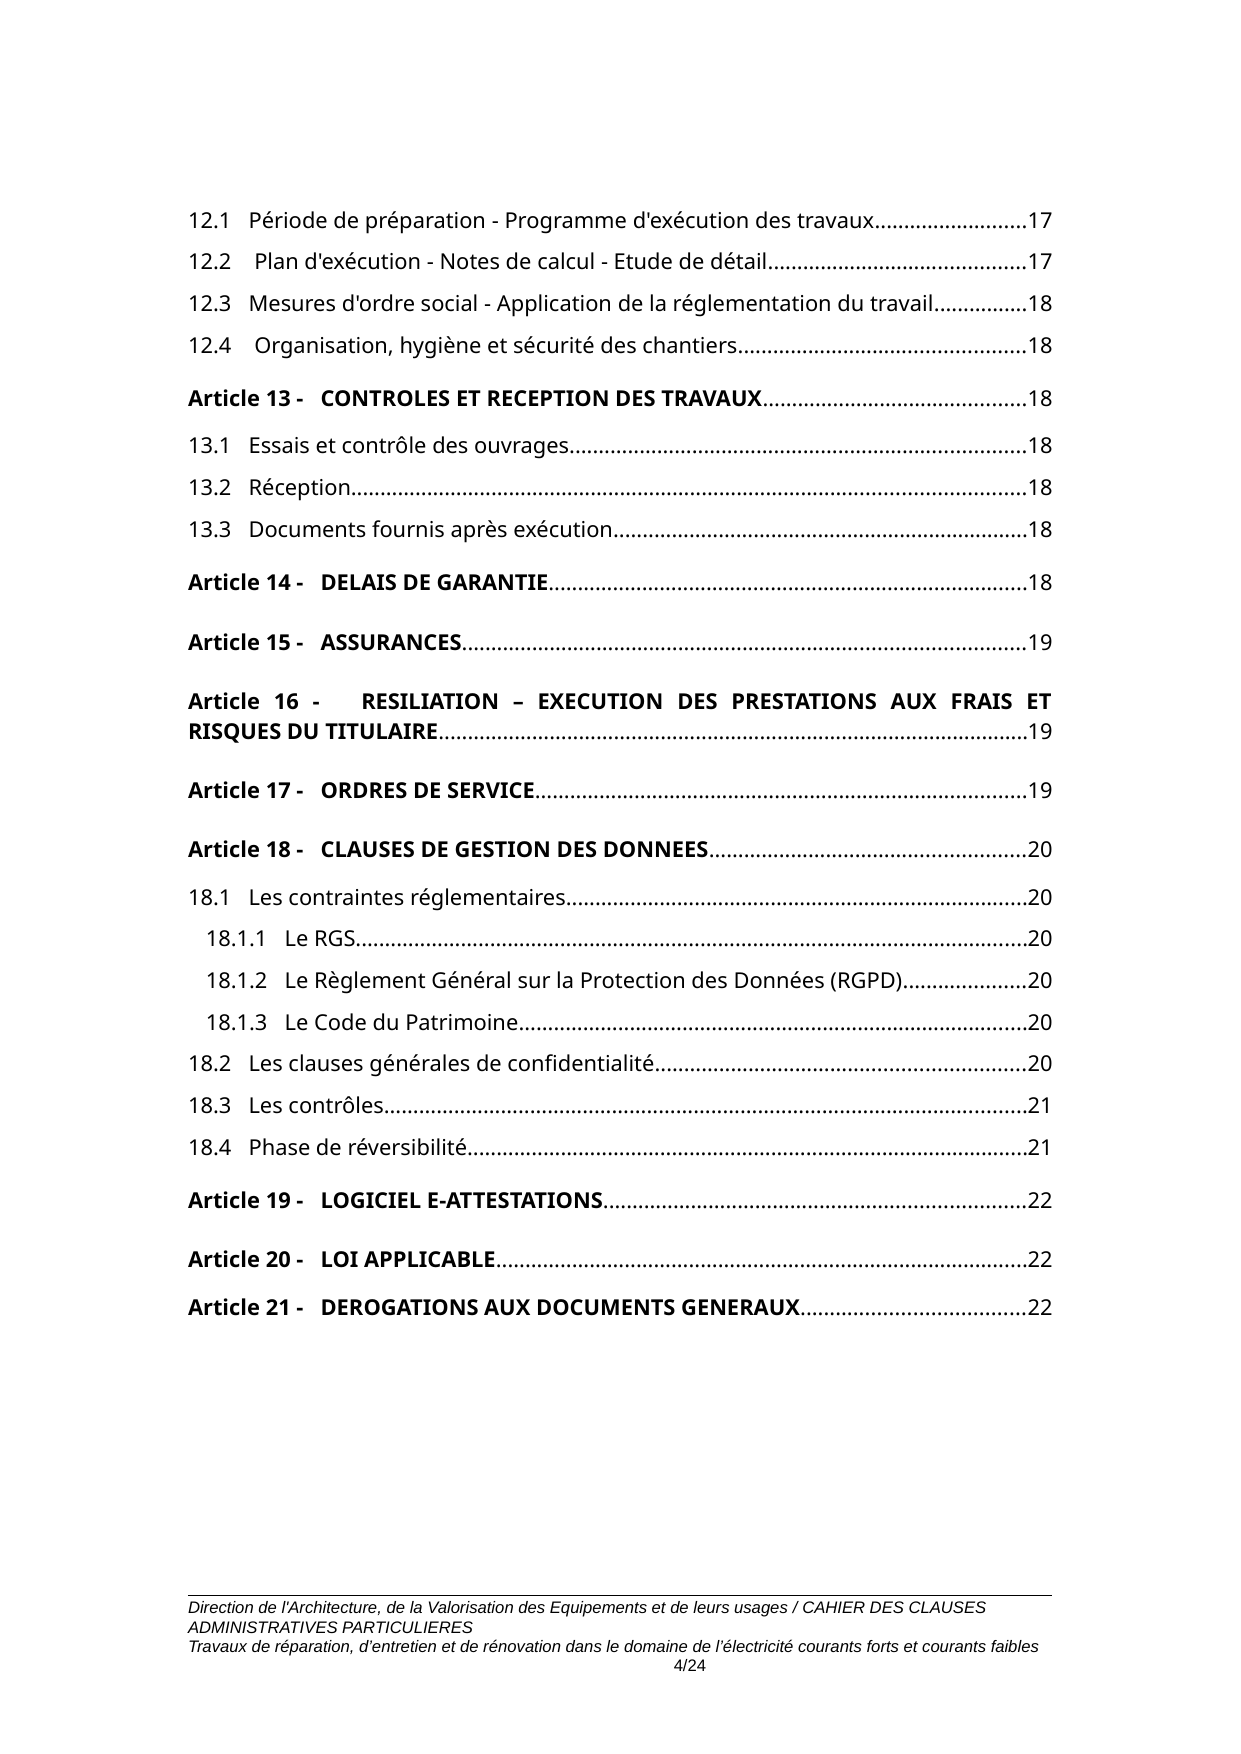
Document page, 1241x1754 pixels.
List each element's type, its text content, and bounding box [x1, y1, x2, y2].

text Article 19 - LOGICIEL E-ATTESTATIONS 22 [188, 1185, 1052, 1215]
text 13.3 Documents fournis après exécution 18 [188, 514, 1052, 544]
text 18.1.2 Le Règlement Général sur la Protection des Données (RGPD) 20 [206, 965, 1052, 995]
text 18.3 Les contrôles 21 [188, 1090, 1052, 1120]
text 13.2 Réception 18 [188, 472, 1052, 502]
text Article 18 - CLAUSES DE GESTION DES DONNEES 20 [188, 834, 1052, 864]
text Article 21 - DEROGATIONS AUX DOCUMENTS GENERAUX 22 [188, 1292, 1052, 1322]
text 18.4 Phase de réversibilité 21 [188, 1132, 1052, 1161]
text Article 17 - ORDRES DE SERVICE 19 [188, 775, 1052, 805]
text 18.2 Les clauses générales de confidentialité 20 [188, 1048, 1052, 1078]
text Article 13 - CONTROLES ET RECEPTION DES TRAVAUX 18 [188, 383, 1052, 413]
text Article 15 - ASSURANCES 19 [188, 627, 1052, 656]
text Article 16 - RESILIATION – EXECUTION DES PRESTATIONS AUX FRAIS ET RISQUES DU TITULAIRE 19 [188, 686, 1052, 745]
text 18.1.1 Le RGS 20 [206, 923, 1052, 953]
text Article 20 - LOI APPLICABLE 22 [188, 1244, 1052, 1274]
text 12.2 Plan d'exécution - Notes de calcul - Etude de détail 17 [188, 246, 1052, 276]
text 18.1.3 Le Code du Patrimoine 20 [206, 1007, 1052, 1036]
text 12.4 Organisation, hygiène et sécurité des chantiers 18 [188, 329, 1052, 359]
text Article 14 - DELAIS DE GARANTIE 18 [188, 567, 1052, 597]
text 13.1 Essais et contrôle des ouvrages 18 [188, 431, 1052, 460]
text 18.1 Les contraintes réglementaires 20 [188, 882, 1052, 911]
text 12.3 Mesures d'ordre social - Application de la réglementation du travail 18 [188, 288, 1052, 318]
text 12.1 Période de préparation - Programme d'exécution des travaux 17 [188, 204, 1052, 234]
